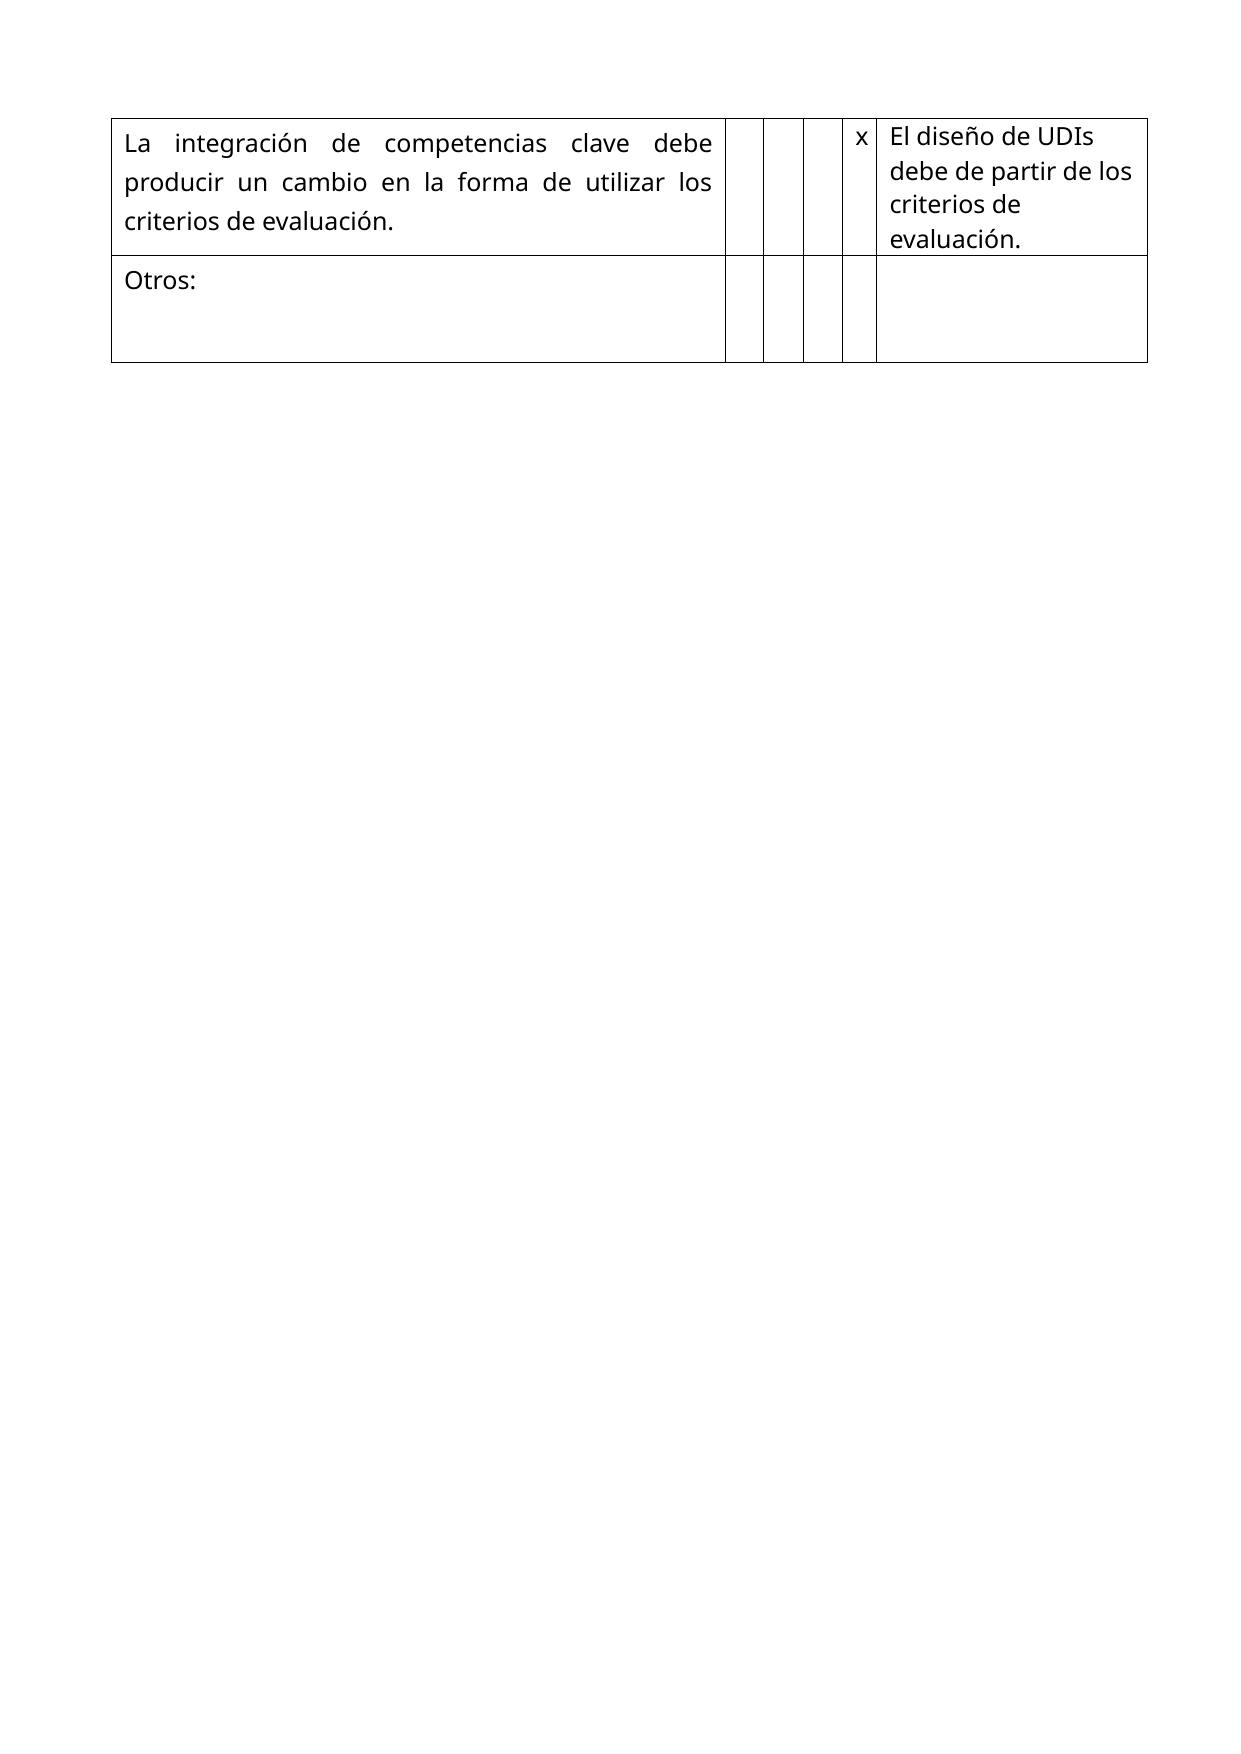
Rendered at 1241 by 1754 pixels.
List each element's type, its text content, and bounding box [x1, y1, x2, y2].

table_cell [877, 256, 1147, 362]
table_cell Otros: [112, 256, 725, 362]
table_cell La integración de competencias clave debe producir un cambio en la forma de utilizar los criterios de evaluación. [112, 119, 725, 255]
table_cell [843, 256, 876, 362]
table_cell El diseño de UDIs debe de partir de los criterios de evaluación. [877, 119, 1147, 255]
table_cell [804, 119, 842, 255]
table_cell x [843, 119, 876, 255]
table_cell [726, 256, 763, 362]
table_cell [804, 256, 842, 362]
table_cell [764, 119, 803, 255]
table_cell [764, 256, 803, 362]
table_cell [726, 119, 763, 255]
